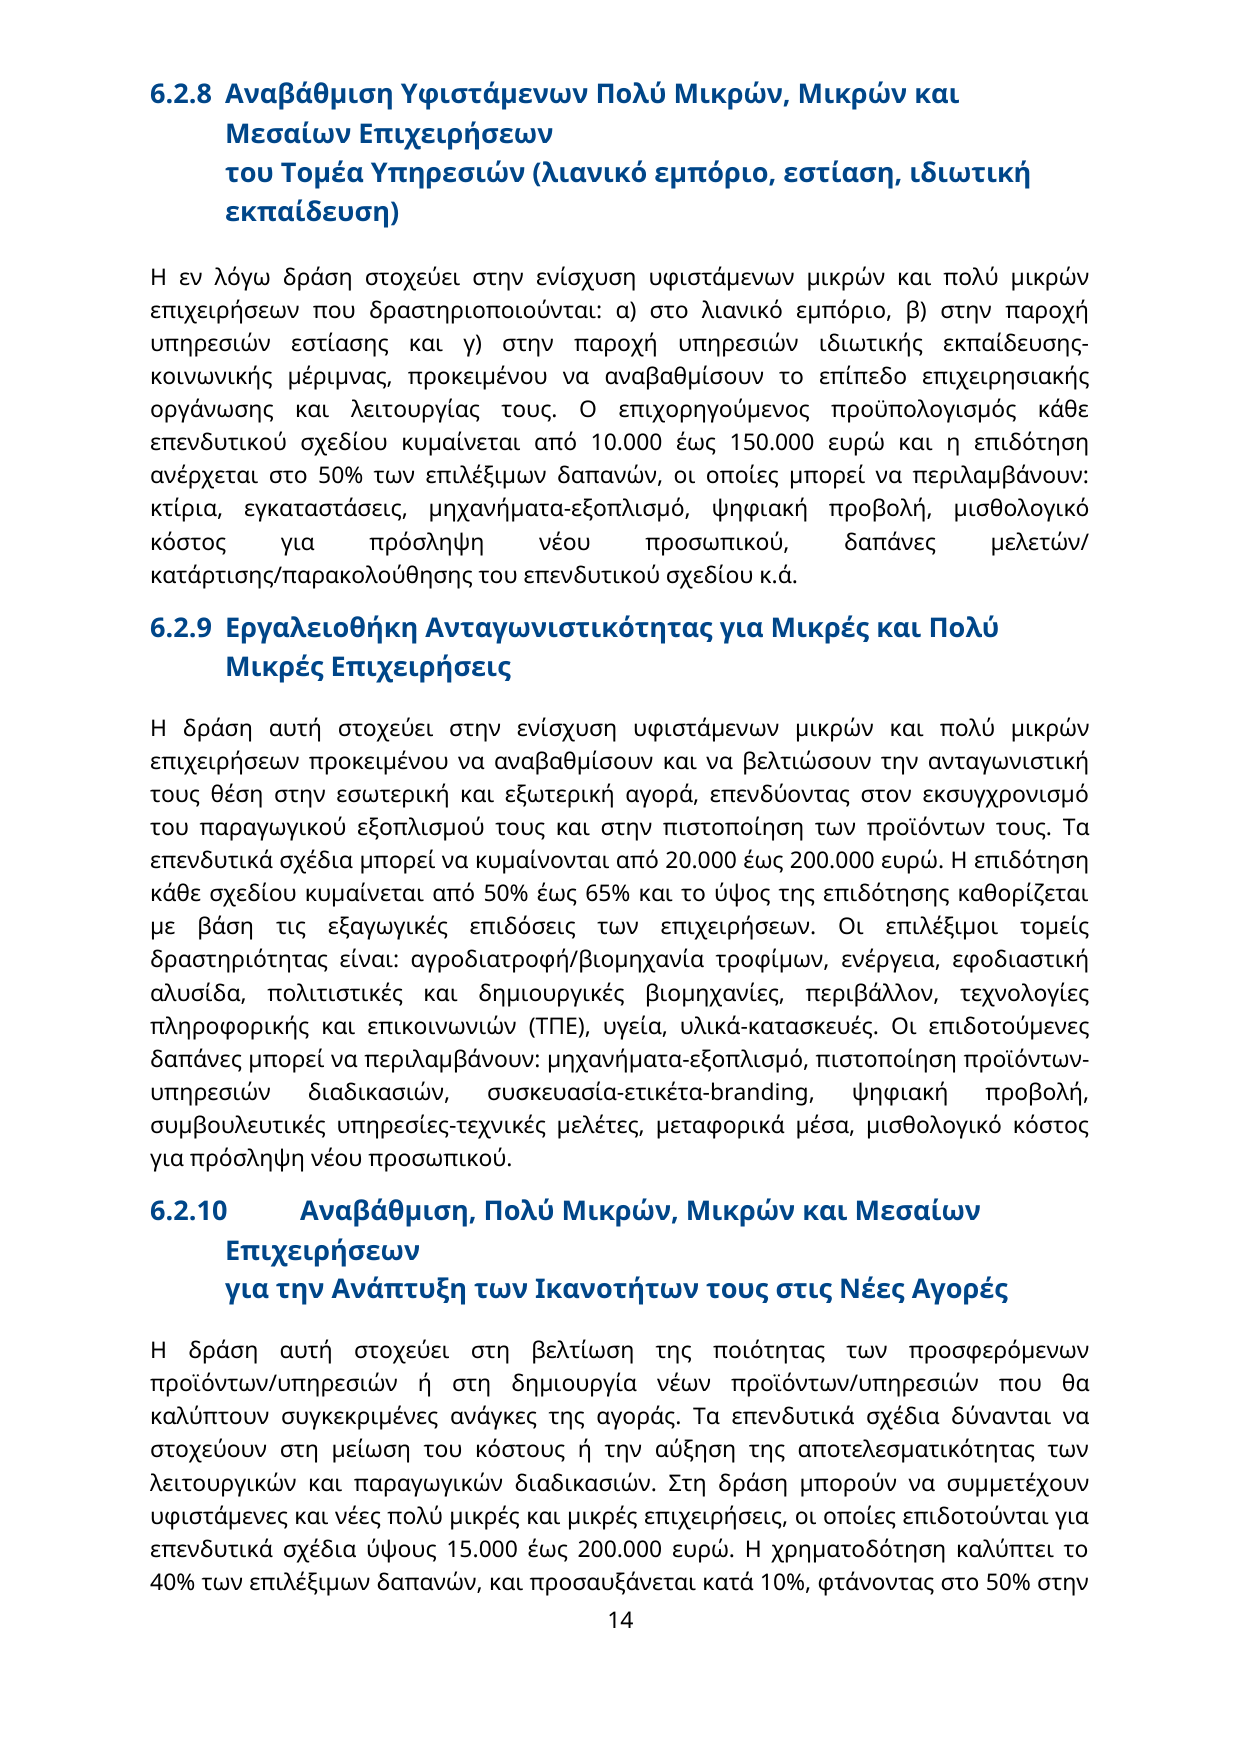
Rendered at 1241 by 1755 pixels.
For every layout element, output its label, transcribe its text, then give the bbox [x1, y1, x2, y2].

subtitle Αναβάθμιση Υφιστάμενων Πολύ Μικρών, Μικρών και Μεσαίων Επιχειρήσεων του Τομέα Υπηρεσιών (λιανικό εμπόριο, εστίαση, ιδιωτική εκπαίδευση) [150, 75, 1090, 229]
text Η δράση αυτή στοχεύει στη βελτίωση της ποιότητας των προσφερόμενων προϊόντων/υπηρεσιών ή στη δημιουργία νέων προϊόντων/υπηρεσιών που θα καλύπτουν συγκεκριμένες ανάγκες της αγοράς. Τα επενδυτικά σχέδια δύνανται να στοχεύουν στη μείωση του κόστους ή την αύξηση της αποτελεσματικότητας των λειτουργικών και παραγωγικών διαδικασιών. Στη δράση μπορούν να συμμετέχουν υφιστάμενες και νέες πολύ μικρές και μικρές επιχειρήσεις, οι οποίες επιδοτούνται για επενδυτικά σχέδια ύψους 15.000 έως 200.000 ευρώ. Η χρηματοδότηση καλύπτει το 40% των επιλέξιμων δαπανών, και προσαυξάνεται κατά 10%, φτάνοντας στο 50% στην [150, 1334, 1090, 1597]
text Η δράση αυτή στοχεύει στην ενίσχυση υφιστάμενων μικρών και πολύ μικρών επιχειρήσεων προκειμένου να αναβαθμίσουν και να βελτιώσουν την ανταγωνιστική τους θέση στην εσωτερική και εξωτερική αγορά, επενδύοντας στον εκσυγχρονισμό του παραγωγικού εξοπλισμού τους και στην πιστοποίηση των προϊόντων τους. Τα επενδυτικά σχέδια μπορεί να κυμαίνονται από 20.000 έως 200.000 ευρώ. Η επιδότηση κάθε σχεδίου κυμαίνεται από 50% έως 65% και το ύψος της επιδότησης καθορίζεται με βάση τις εξαγωγικές επιδόσεις των επιχειρήσεων. Οι επιλέξιμοι τομείς δραστηριότητας είναι: αγροδιατροφή/βιομηχανία τροφίμων, ενέργεια, εφοδιαστική αλυσίδα, πολιτιστικές και δημιουργικές βιομηχανίες, περιβάλλον, τεχνολογίες πληροφορικής και επικοινωνιών (ΤΠΕ), υγεία, υλικά-κατασκευές. Οι επιδοτούμενες δαπάνες μπορεί να περιλαμβάνουν: μηχανήματα-εξοπλισμό, πιστοποίηση προϊόντων-υπηρεσιών διαδικασιών, συσκευασία-ετικέτα-branding, ψηφιακή προβολή, συμβουλευτικές υπηρεσίες-τεχνικές μελέτες, μεταφορικά μέσα, μισθολογικό κόστος για πρόσληψη νέου προσωπικού. [150, 711, 1090, 1173]
subtitle Εργαλειοθήκη Ανταγωνιστικότητας για Μικρές και Πολύ Μικρές Επιχειρήσεις [150, 608, 1090, 684]
subtitle Αναβάθμιση, Πολύ Μικρών, Μικρών και Μεσαίων Επιχειρήσεων για την Ανάπτυξη των Ικανοτήτων τους στις Νέες Αγορές [150, 1192, 1090, 1307]
text Η εν λόγω δράση στοχεύει στην ενίσχυση υφιστάμενων μικρών και πολύ μικρών επιχειρήσεων που δραστηριοποιούνται: α) στο λιανικό εμπόριο, β) στην παροχή υπηρεσιών εστίασης και γ) στην παροχή υπηρεσιών ιδιωτικής εκπαίδευσης-κοινωνικής μέριμνας, προκειμένου να αναβαθμίσουν το επίπεδο επιχειρησιακής οργάνωσης και λειτουργίας τους. Ο επιχορηγούμενος προϋπολογισμός κάθε επενδυτικού σχεδίου κυμαίνεται από 10.000 έως 150.000 ευρώ και η επιδότηση ανέρχεται στο 50% των επιλέξιμων δαπανών, οι οποίες μπορεί να περιλαμβάνουν: κτίρια, εγκαταστάσεις, μηχανήματα-εξοπλισμό, ψηφιακή προβολή, μισθολογικό κόστος για πρόσληψη νέου προσωπικού, δαπάνες μελετών/ κατάρτισης/παρακολούθησης του επενδυτικού σχεδίου κ.ά. [150, 260, 1090, 590]
